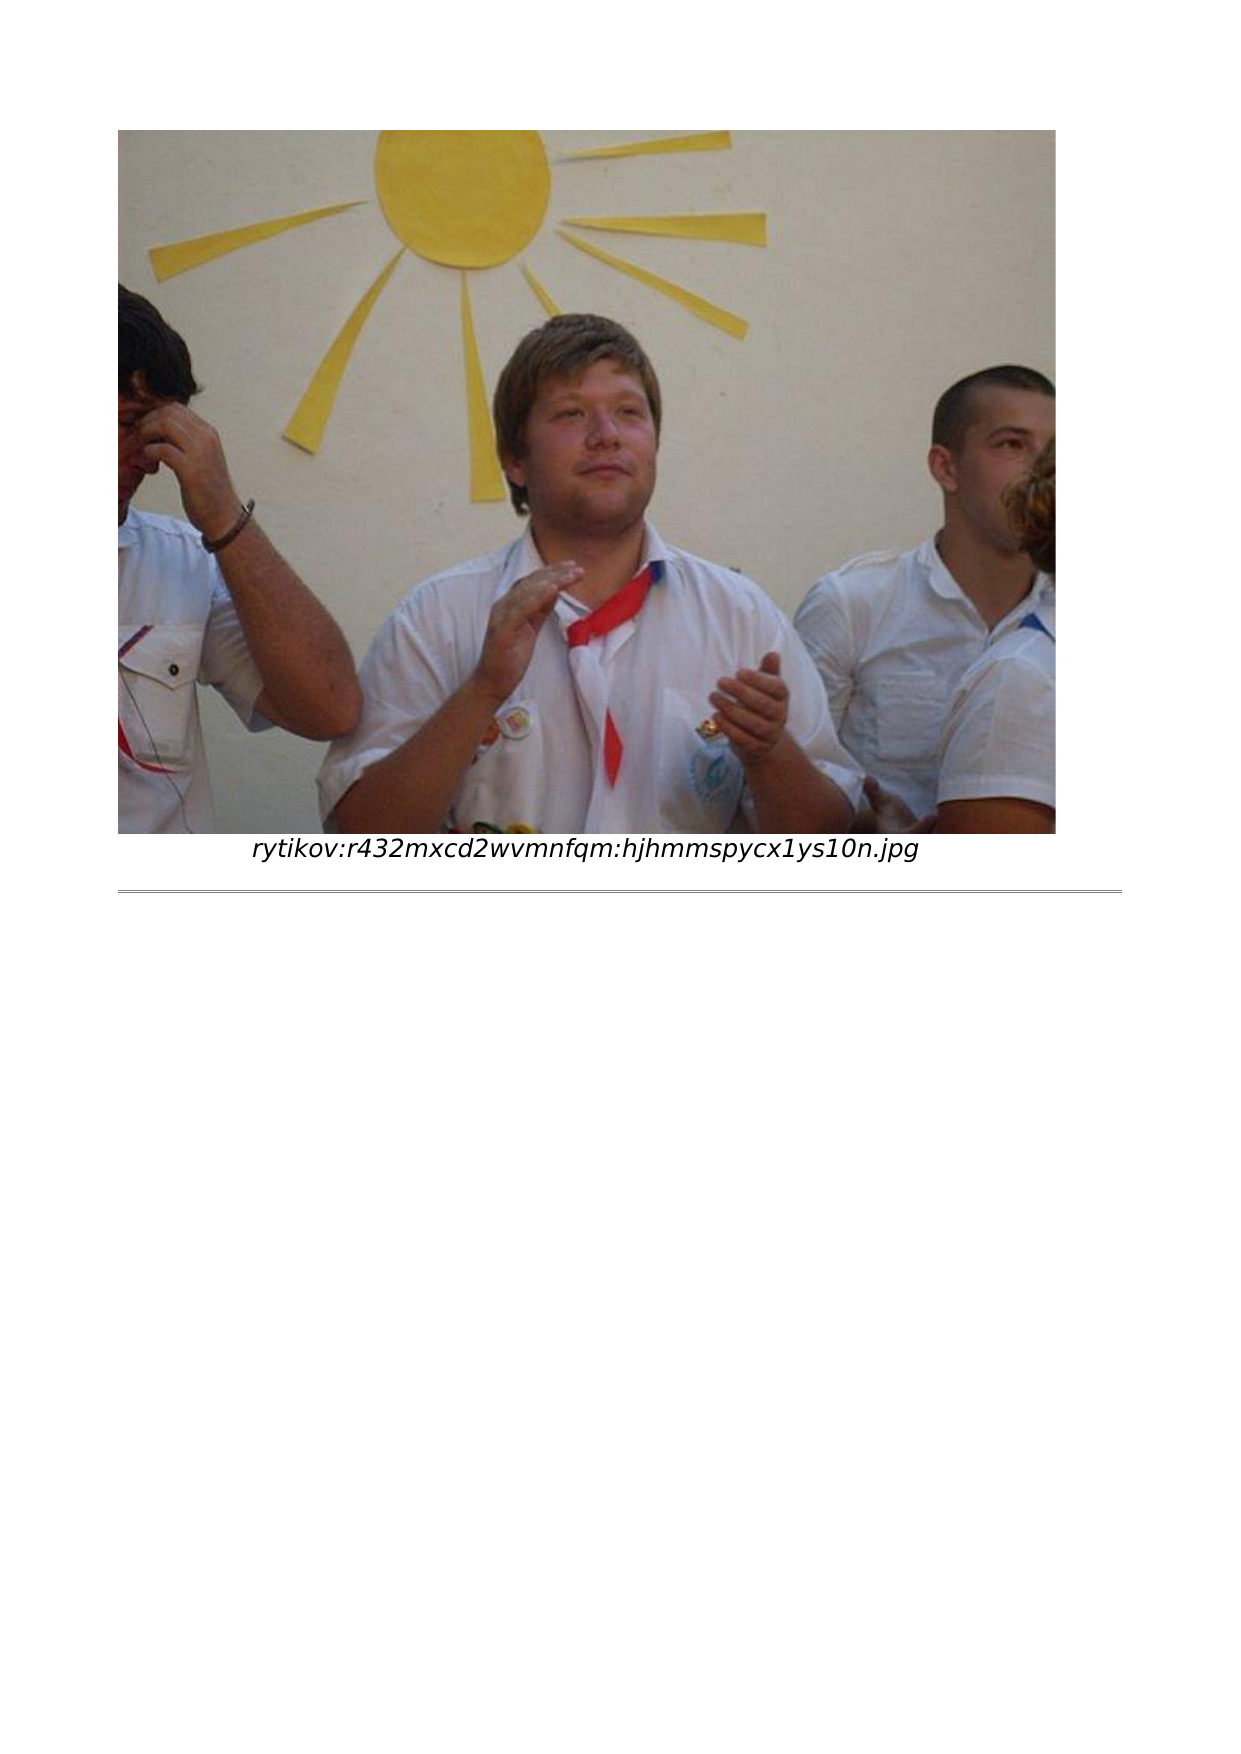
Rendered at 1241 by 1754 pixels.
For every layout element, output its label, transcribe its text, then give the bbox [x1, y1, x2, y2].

picture [118, 130, 1056, 834]
text rytikov:r432mxcd2wvmnfqm:hjhmmspycx1ys10n.jpg [118, 834, 1056, 863]
